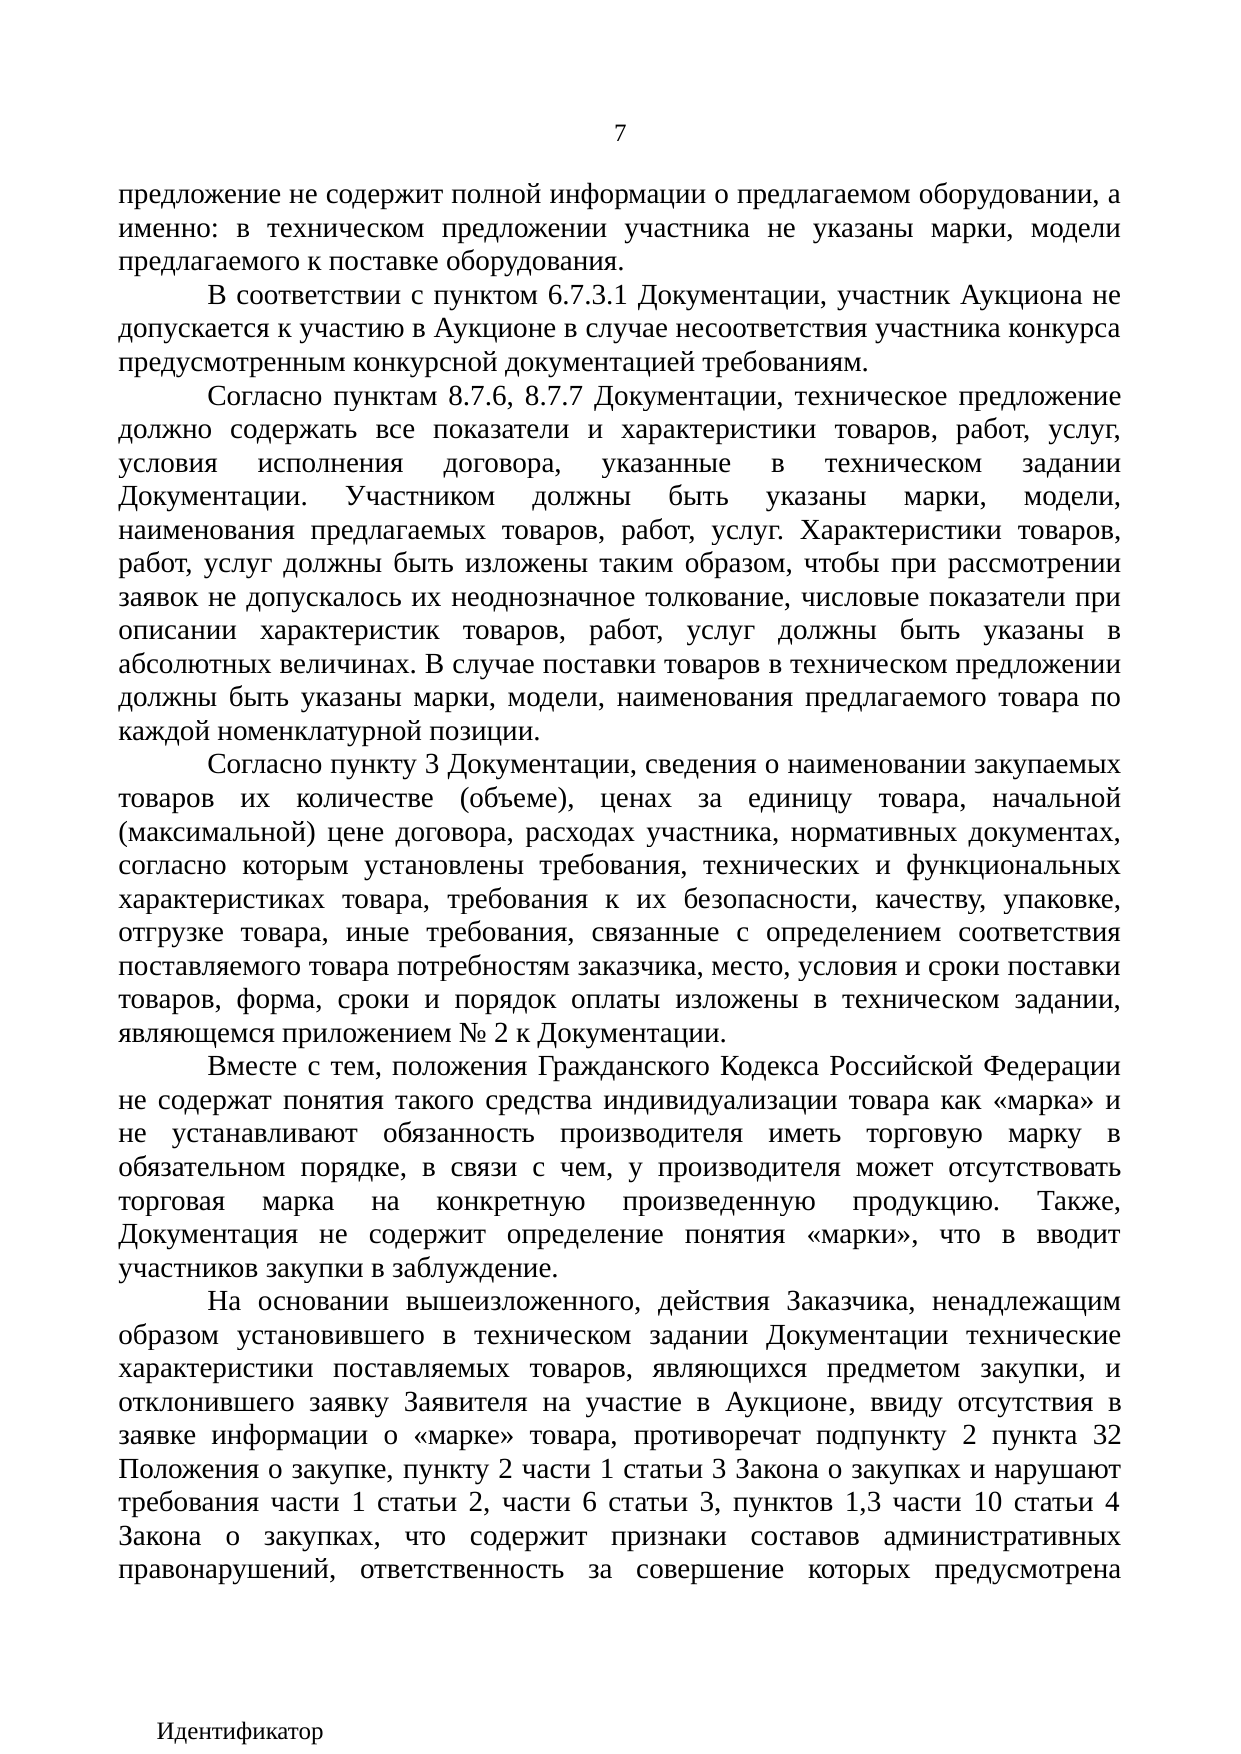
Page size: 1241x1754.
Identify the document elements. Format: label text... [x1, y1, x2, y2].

text предложение не содержит полной информации о предлагаемом оборудовании, а именно: в техническом предложении участника не указаны марки, модели предлагаемого к поставке оборудования. [118, 176, 1122, 277]
text В соответствии с пунктом 6.7.3.1 Документации, участник Аукциона не допускается к участию в Аукционе в случае несоответствия участника конкурса предусмотренным конкурсной документацией требованиям. [118, 277, 1122, 378]
text Вместе с тем, положения Гражданского Кодекса Российской Федерации не содержат понятия такого средства индивидуализации товара как «марка» и не устанавливают обязанность производителя иметь торговую марку в обязательном порядке, в связи с чем, у производителя может отсутствовать торговая марка на конкретную произведенную продукцию. Также, Документация не содержит определение понятия «марки», что в вводит участников закупки в заблуждение. [118, 1048, 1122, 1283]
text Согласно пункту 3 Документации, сведения о наименовании закупаемых товаров их количестве (объеме), ценах за единицу товара, начальной (максимальной) цене договора, расходах участника, нормативных документах, согласно которым установлены требования, технических и функциональных характеристиках товара, требования к их безопасности, качеству, упаковке, отгрузке товара, иные требования, связанные с определением соответствия поставляемого товара потребностям заказчика, место, условия и сроки поставки товаров, форма, сроки и порядок оплаты изложены в техническом задании, являющемся приложением № 2 к Документации. [118, 747, 1122, 1048]
text Согласно пунктам 8.7.6, 8.7.7 Документации, техническое предложение должно содержать все показатели и характеристики товаров, работ, услуг, условия исполнения договора, указанные в техническом задании Документации. Участником должны быть указаны марки, модели, наименования предлагаемых товаров, работ, услуг. Характеристики товаров, работ, услуг должны быть изложены таким образом, чтобы при рассмотрении заявок не допускалось их неоднозначное толкование, числовые показатели при описании характеристик товаров, работ, услуг должны быть указаны в абсолютных величинах. В случае поставки товаров в техническом предложении должны быть указаны марки, модели, наименования предлагаемого товара по каждой номенклатурной позиции. [118, 378, 1122, 747]
text На основании вышеизложенного, действия Заказчика, ненадлежащим образом установившего в техническом задании Документации технические характеристики поставляемых товаров, являющихся предметом закупки, и отклонившего заявку Заявителя на участие в Аукционе, ввиду отсутствия в заявке информации о «марке» товара, противоречат подпункту 2 пункта 32 Положения о закупке, пункту 2 части 1 статьи 3 Закона о закупках и нарушают требования части 1 статьи 2, части 6 статьи 3, пунктов 1,3 части 10 статьи 4 Закона о закупках, что содержит признаки составов административных правонарушений, ответственность за совершение которых предусмотрена [118, 1283, 1122, 1585]
